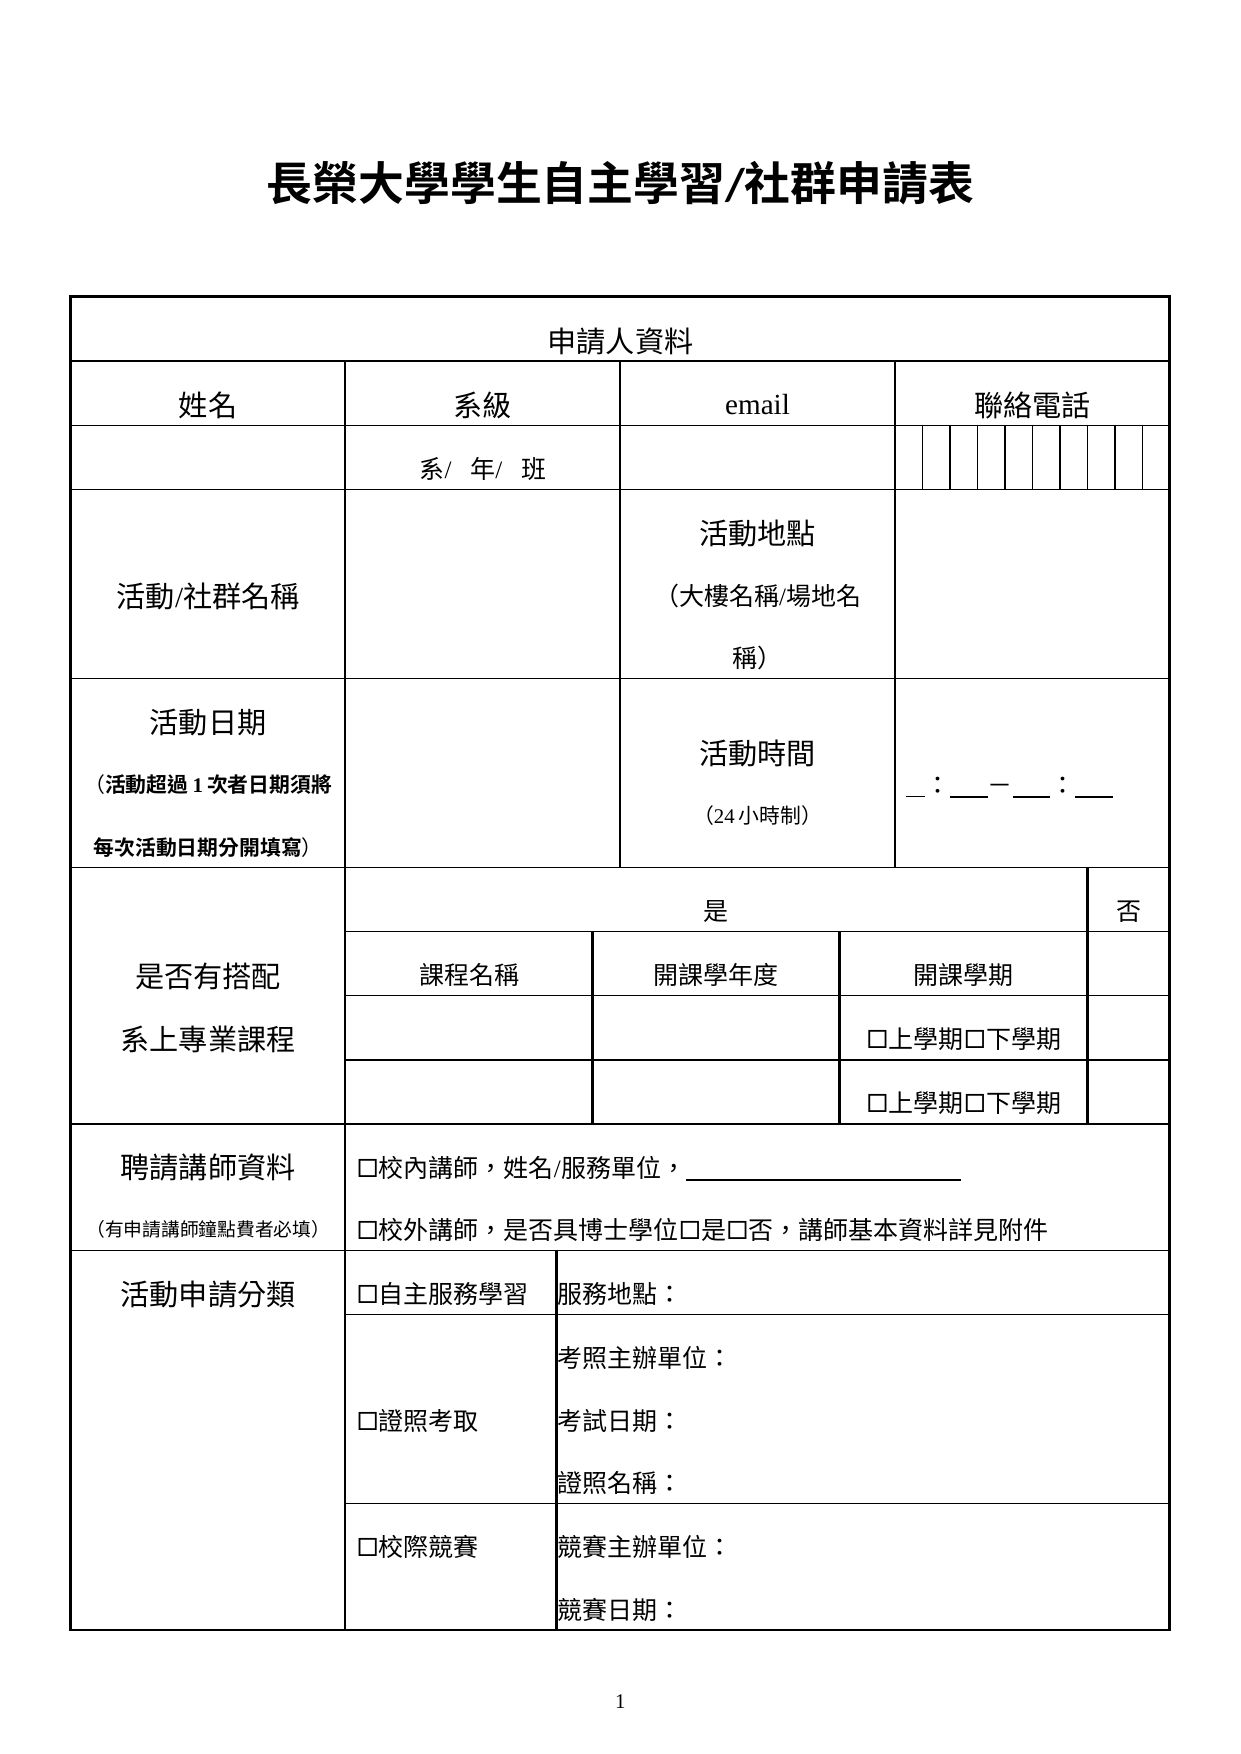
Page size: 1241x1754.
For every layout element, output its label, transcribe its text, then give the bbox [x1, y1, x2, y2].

table_cell [1088, 426, 1114, 488]
table_cell [1089, 996, 1168, 1059]
table_cell 競賽主辦單位： 競賽日期： [558, 1504, 1168, 1629]
table_cell 上學期下學期 [841, 996, 1086, 1059]
table_cell 活動時間 （24小時制） [621, 679, 894, 867]
table_cell 證照考取 [346, 1315, 555, 1503]
table_cell [896, 426, 922, 488]
table_cell 活動日期 （活動超過1次者日期須將每次活動日期分開填寫） [72, 679, 344, 867]
table_cell 課程名稱 [346, 932, 591, 995]
table_cell 是 [346, 868, 1086, 931]
table_cell [594, 996, 838, 1059]
table_cell [1089, 932, 1168, 995]
table_header 申請人資料 [72, 298, 1168, 360]
table_cell 自主服務學習 [346, 1251, 555, 1313]
table_cell [1116, 426, 1142, 488]
table_cell email [621, 362, 894, 424]
table_cell 活動申請分類 [72, 1251, 344, 1629]
table_cell 開課學年度 [594, 932, 838, 995]
table_cell 活動/社群名稱 [72, 490, 344, 678]
table_cell 聯絡電話 [896, 362, 1168, 424]
table_cell [346, 490, 619, 678]
table_cell [978, 426, 1004, 488]
table_cell [951, 426, 977, 488]
table_cell [1006, 426, 1032, 488]
table_cell 校內講師，姓名/服務單位， 校外講師，是否具博士學位是否，講師基本資料詳見附件 [346, 1125, 1168, 1249]
table_cell [1061, 426, 1087, 488]
table_cell [346, 679, 619, 867]
table_cell [72, 426, 344, 488]
table_cell 姓名 [72, 362, 344, 424]
table_cell 開課學期 [841, 932, 1086, 995]
table_cell [346, 1061, 591, 1123]
table_cell [1033, 426, 1059, 488]
table_cell ： － ： [896, 679, 1168, 867]
table_cell 考照主辦單位： 考試日期： 證照名稱： [558, 1315, 1168, 1503]
table_cell 系級 [346, 362, 619, 424]
table_cell [594, 1061, 838, 1123]
table_cell [346, 996, 591, 1059]
table_cell [621, 426, 894, 488]
text 長榮大學學生自主學習/社群申請表 [118, 107, 1122, 232]
table_cell 活動地點 （大樓名稱/場地名稱） [621, 490, 894, 678]
table_cell 校際競賽 [346, 1504, 555, 1629]
table_cell [1089, 1061, 1168, 1123]
table_cell 否 [1089, 868, 1168, 931]
table_cell [923, 426, 949, 488]
table_cell 聘請講師資料 （有申請講師鐘點費者必填） [72, 1125, 344, 1249]
table_cell 是否有搭配 系上專業課程 [72, 868, 344, 1123]
table_cell 上學期下學期 [841, 1061, 1086, 1123]
table_cell [896, 490, 1168, 678]
table_cell 系/ 年/ 班 [346, 426, 619, 488]
table_cell [1143, 426, 1168, 488]
table_cell 服務地點： [558, 1251, 1168, 1313]
